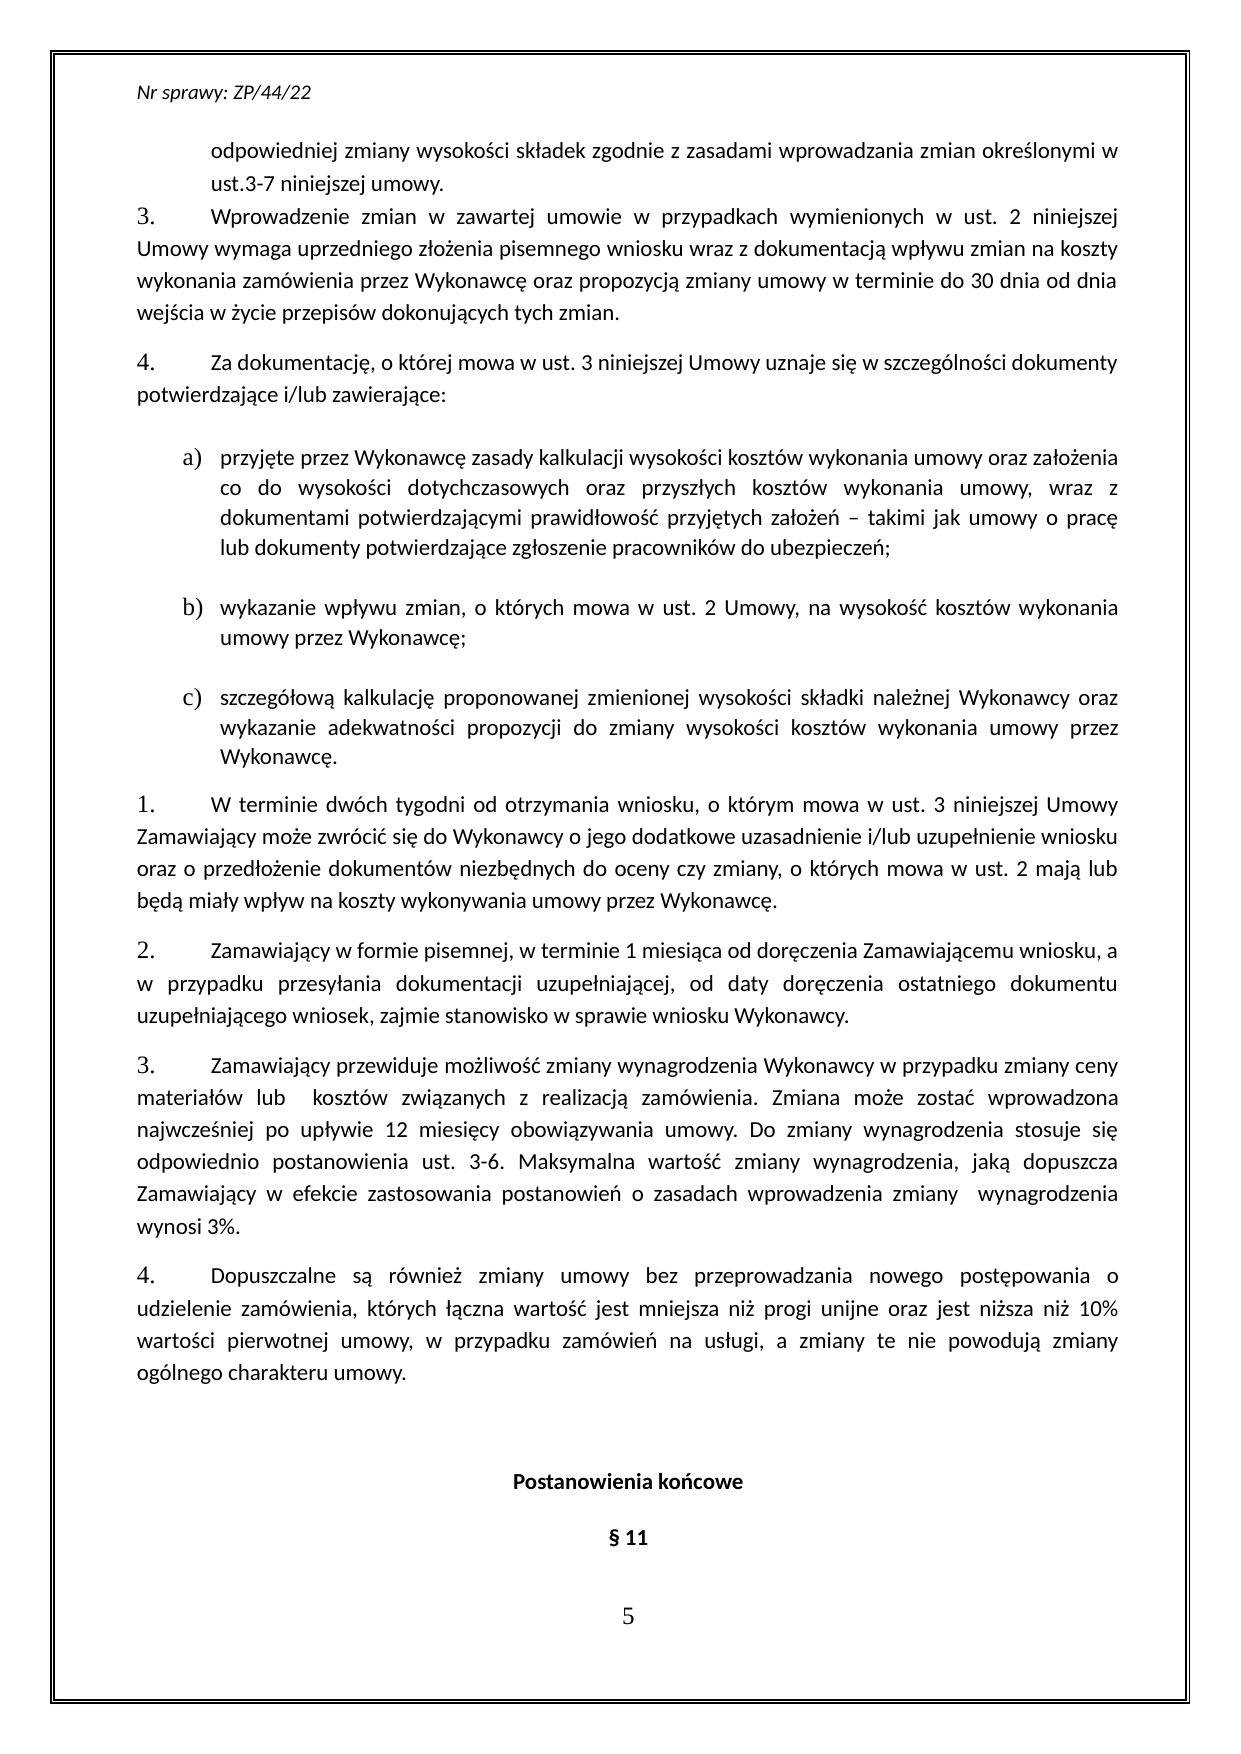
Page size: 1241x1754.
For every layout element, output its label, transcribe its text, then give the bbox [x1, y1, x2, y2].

text Postanowienia końcowe [137, 1467, 1119, 1495]
text § 11 [137, 1523, 1119, 1551]
list Zamawiający przewiduje możliwość zmiany wynagrodzenia Wykonawcy w przypadku zmiany ceny materiałów lub kosztów związanych z realizacją zamówienia. Zmiana może zostać wprowadzona najwcześniej po upływie 12 miesięcy obowiązywania umowy. Do zmiany wynagrodzenia stosuje się odpowiednio postanowienia ust. 3-6. Maksymalna wartość zmiany wynagrodzenia, jaką dopuszcza Zamawiający w efekcie zastosowania postanowień o zasadach wprowadzenia zmiany wynagrodzenia wynosi 3%. [137, 1050, 1120, 1240]
text odpowiedniej zmiany wysokości składek zgodnie z zasadami wprowadzania zmian określonymi w ust.3-7 niniejszej umowy. [181, 136, 1120, 197]
list Wprowadzenie zmian w zawartej umowie w przypadkach wymienionych w ust. 2 niniejszej Umowy wymaga uprzedniego złożenia pisemnego wniosku wraz z dokumentacją wpływu zmian na koszty wykonania zamówienia przez Wykonawcę oraz propozycją zmiany umowy w terminie do 30 dnia od dnia wejścia w życie przepisów dokonujących tych zmian. [137, 201, 1120, 326]
list Za dokumentację, o której mowa w ust. 3 niniejszej Umowy uznaje się w szczególności dokumenty potwierdzające i/lub zawierające: [137, 347, 1120, 408]
list przyjęte przez Wykonawcę zasady kalkulacji wysokości kosztów wykonania umowy oraz założenia co do wysokości dotychczasowych oraz przyszłych kosztów wykonania umowy, wraz z dokumentami potwierdzającymi prawidłowość przyjętych założeń – takimi jak umowy o pracę lub dokumenty potwierdzające zgłoszenie pracowników do ubezpieczeń; [182, 442, 1119, 561]
list wykazanie wpływu zmian, o których mowa w ust. 2 Umowy, na wysokość kosztów wykonania umowy przez Wykonawcę; [182, 592, 1119, 651]
list Dopuszczalne są również zmiany umowy bez przeprowadzania nowego postępowania o udzielenie zamówienia, których łączna wartość jest mniejsza niż progi unijne oraz jest niższa niż 10% wartości pierwotnej umowy, w przypadku zamówień na usługi, a zmiany te nie powodują zmiany ogólnego charakteru umowy. [137, 1261, 1120, 1386]
list W terminie dwóch tygodni od otrzymania wniosku, o którym mowa w ust. 3 niniejszej Umowy Zamawiający może zwrócić się do Wykonawcy o jego dodatkowe uzasadnienie i/lub uzupełnienie wniosku oraz o przedłożenie dokumentów niezbędnych do oceny czy zmiany, o których mowa w ust. 2 mają lub będą miały wpływ na koszty wykonywania umowy przez Wykonawcę. [137, 789, 1120, 915]
list Zamawiający w formie pisemnej, w terminie 1 miesiąca od doręczenia Zamawiającemu wniosku, a w przypadku przesyłania dokumentacji uzupełniającej, od daty doręczenia ostatniego dokumentu uzupełniającego wniosek, zajmie stanowisko w sprawie wniosku Wykonawcy. [137, 936, 1120, 1029]
list szczegółową kalkulację proponowanej zmienionej wysokości składki należnej Wykonawcy oraz wykazanie adekwatności propozycji do zmiany wysokości kosztów wykonania umowy przez Wykonawcę. [182, 682, 1119, 771]
